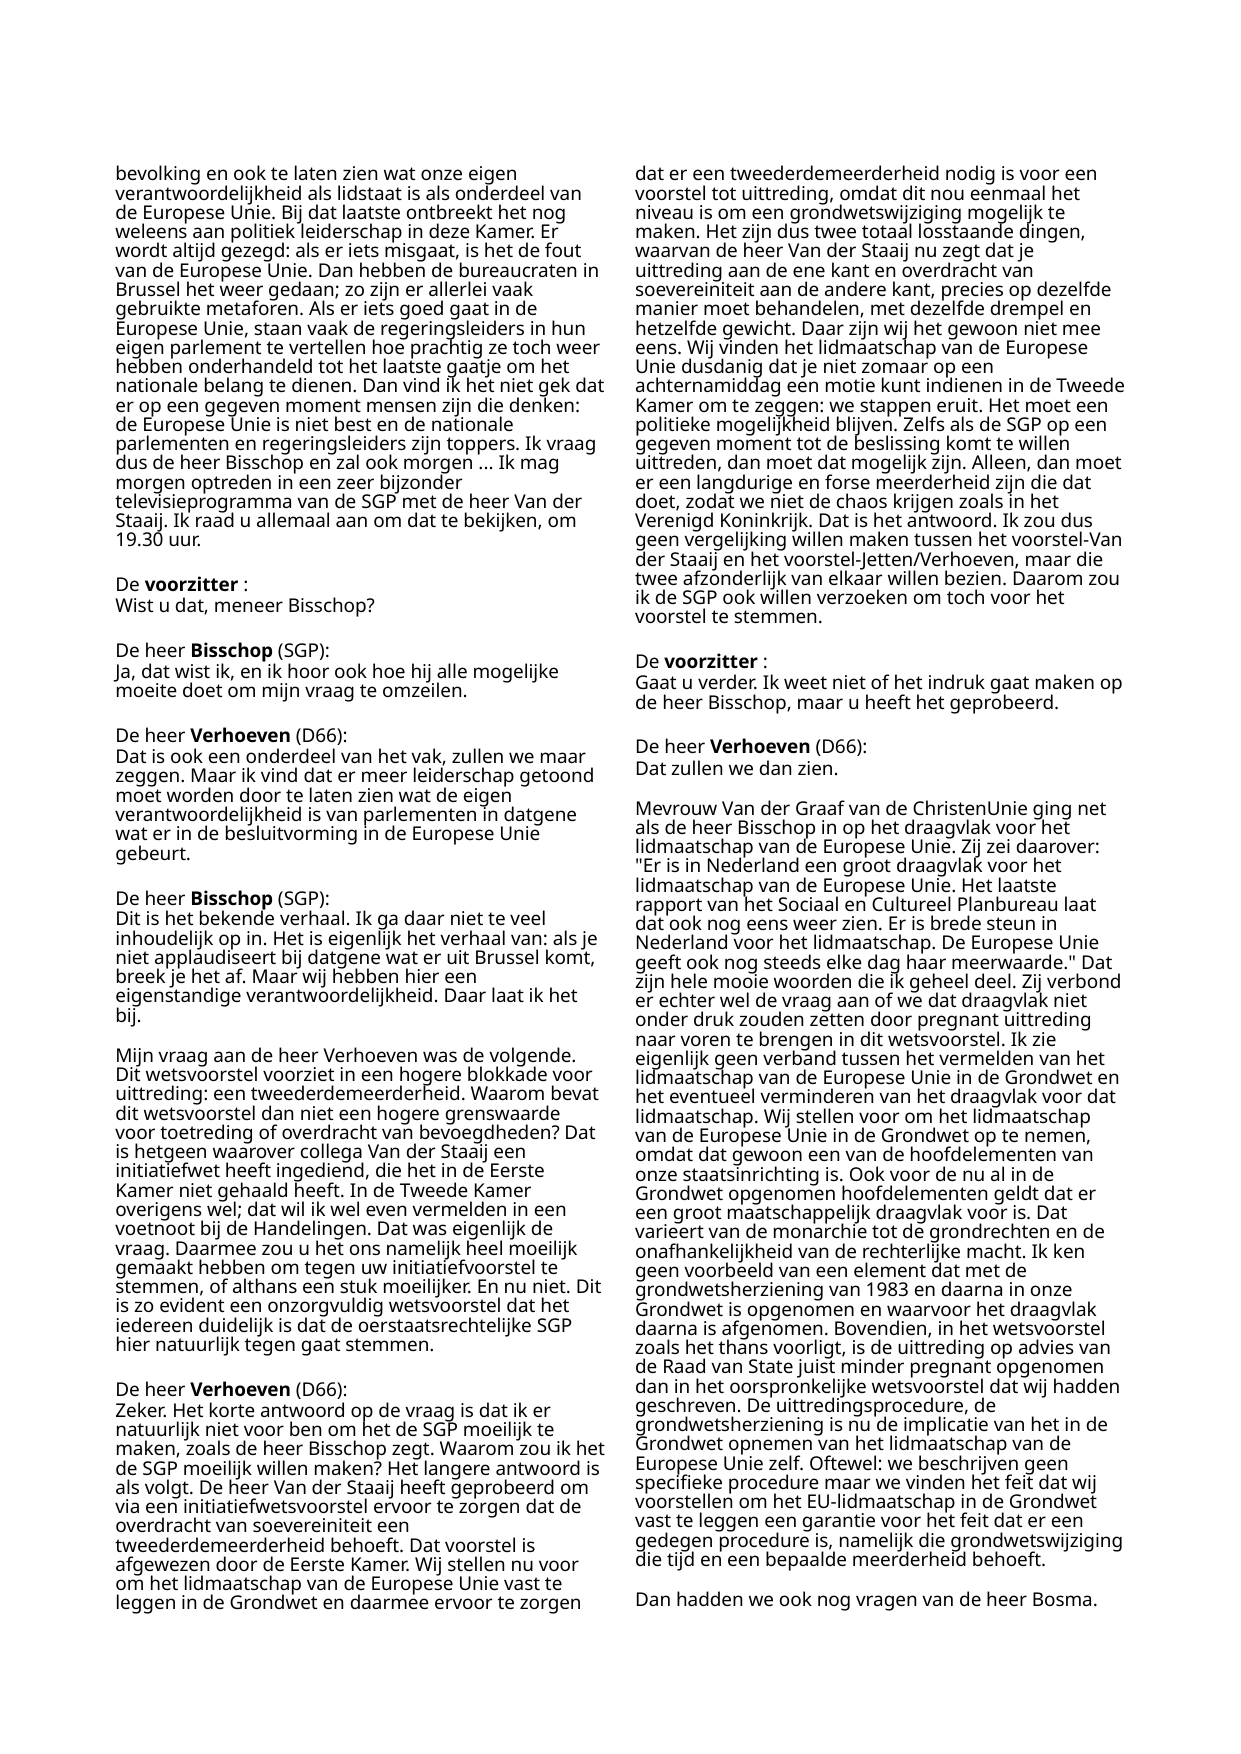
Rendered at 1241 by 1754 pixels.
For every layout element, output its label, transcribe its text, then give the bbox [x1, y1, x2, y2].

text dat er een tweederdemeerderheid nodig is voor een voorstel tot uittreding, omdat dit nou eenmaal het niveau is om een grondwetswijziging mogelijk te maken. Het zijn dus twee totaal losstaande dingen, waarvan de heer Van der Staaij nu zegt dat je uittreding aan de ene kant en overdracht van soevereiniteit aan de andere kant, precies op dezelfde manier moet behandelen, met dezelfde drempel en hetzelfde gewicht. Daar zijn wij het gewoon niet mee eens. Wij vinden het lidmaatschap van de Europese Unie dusdanig dat je niet zomaar op een achternamiddag een motie kunt indienen in de Tweede Kamer om te zeggen: we stappen eruit. Het moet een politieke mogelijkheid blijven. Zelfs als de SGP op een gegeven moment tot de beslissing komt te willen uittreden, dan moet dat mogelijk zijn. Alleen, dan moet er een langdurige en forse meerderheid zijn die dat doet, zodat we niet de chaos krijgen zoals in het Verenigd Koninkrijk. Dat is het antwoord. Ik zou dus geen vergelijking willen maken tussen het voorstel-Van der Staaij en het voorstel-Jetten/Verhoeven, maar die twee afzonderlijk van elkaar willen bezien. Daarom zou ik de SGP ook willen verzoeken om toch voor het voorstel te stemmen. [635, 165, 1125, 628]
text Dan hadden we ook nog vragen van de heer Bosma. [635, 1591, 1125, 1610]
text Ja, dat wist ik, en ik hoor ook hoe hij alle mogelijke moeite doet om mijn vraag te omzeilen. [115, 663, 605, 702]
text Mijn vraag aan de heer Verhoeven was de volgende. Dit wetsvoorstel voorziet in een hogere blokkade voor uittreding: een tweederdemeerderheid. Waarom bevat dit wetsvoorstel dan niet een hogere grenswaarde voor toetreding of overdracht van bevoegdheden? Dat is hetgeen waarover collega Van der Staaij een initiatiefwet heeft ingediend, die het in de Eerste Kamer niet gehaald heeft. In de Tweede Kamer overigens wel; dat wil ik wel even vermelden in een voetnoot bij de Handelingen. Dat was eigenlijk de vraag. Daarmee zou u het ons namelijk heel moeilijk gemaakt hebben om tegen uw initiatiefvoorstel te stemmen, of althans een stuk moeilijker. En nu niet. Dit is zo evident een onzorgvuldig wetsvoorstel dat het iedereen duidelijk is dat de oerstaatsrechtelijke SGP hier natuurlijk tegen gaat stemmen. [115, 1047, 605, 1355]
text De voorzitter : [115, 572, 605, 597]
text De heer Bisschop (SGP): [115, 637, 605, 663]
text Dit is het bekende verhaal. Ik ga daar niet te veel inhoudelijk op in. Het is eigenlijk het verhaal van: als je niet applaudiseert bij datgene wat er uit Brussel komt, breek je het af. Maar wij hebben hier een eigenstandige verantwoordelijkheid. Daar laat ik het bij. [115, 910, 605, 1026]
text Dat zullen we dan zien. [635, 759, 1125, 779]
text bevolking en ook te laten zien wat onze eigen verantwoordelijkheid als lidstaat is als onderdeel van de Europese Unie. Bij dat laatste ontbreekt het nog weleens aan politiek leiderschap in deze Kamer. Er wordt altijd gezegd: als er iets misgaat, is het de fout van de Europese Unie. Dan hebben de bureaucraten in Brussel het weer gedaan; zo zijn er allerlei vaak gebruikte metaforen. Als er iets goed gaat in de Europese Unie, staan vaak de regeringsleiders in hun eigen parlement te vertellen hoe prachtig ze toch weer hebben onderhandeld tot het laatste gaatje om het nationale belang te dienen. Dan vind ik het niet gek dat er op een gegeven moment mensen zijn die denken: de Europese Unie is niet best en de nationale parlementen en regeringsleiders zijn toppers. Ik vraag dus de heer Bisschop en zal ook morgen ... Ik mag morgen optreden in een zeer bijzonder televisieprogramma van de SGP met de heer Van der Staaij. Ik raad u allemaal aan om dat te bekijken, om 19.30 uur. [115, 165, 605, 551]
text Mevrouw Van der Graaf van de ChristenUnie ging net als de heer Bisschop in op het draagvlak voor het lidmaatschap van de Europese Unie. Zij zei daarover: "Er is in Nederland een groot draagvlak voor het lidmaatschap van de Europese Unie. Het laatste rapport van het Sociaal en Cultureel Planbureau laat dat ook nog eens weer zien. Er is brede steun in Nederland voor het lidmaatschap. De Europese Unie geeft ook nog steeds elke dag haar meerwaarde." Dat zijn hele mooie woorden die ik geheel deel. Zij verbond er echter wel de vraag aan of we dat draagvlak niet onder druk zouden zetten door pregnant uittreding naar voren te brengen in dit wetsvoorstel. Ik zie eigenlijk geen verband tussen het vermelden van het lidmaatschap van de Europese Unie in de Grondwet en het eventueel verminderen van het draagvlak voor dat lidmaatschap. Wij stellen voor om het lidmaatschap van de Europese Unie in de Grondwet op te nemen, omdat dat gewoon een van de hoofdelementen van onze staatsinrichting is. Ook voor de nu al in de Grondwet opgenomen hoofdelementen geldt dat er een groot maatschappelijk draagvlak voor is. Dat varieert van de monarchie tot de grondrechten en de onafhankelijkheid van de rechterlijke macht. Ik ken geen voorbeeld van een element dat met de grondwetsherziening van 1983 en daarna in onze Grondwet is opgenomen en waarvoor het draagvlak daarna is afgenomen. Bovendien, in het wetsvoorstel zoals het thans voorligt, is de uittreding op advies van de Raad van State juist minder pregnant opgenomen dan in het oorspronkelijke wetsvoorstel dat wij hadden geschreven. De uittredingsprocedure, de grondwetsherziening is nu de implicatie van het in de Grondwet opnemen van het lidmaatschap van de Europese Unie zelf. Oftewel: we beschrijven geen specifieke procedure maar we vinden het feit dat wij voorstellen om het EU-lidmaatschap in de Grondwet vast te leggen een garantie voor het feit dat er een gedegen procedure is, namelijk die grondwetswijziging die tijd en een bepaalde meerderheid behoeft. [635, 799, 1125, 1570]
text De heer Verhoeven (D66): [635, 734, 1125, 759]
text Gaat u verder. Ik weet niet of het indruk gaat maken op de heer Bisschop, maar u heeft het geprobeerd. [635, 674, 1125, 713]
text Wist u dat, meneer Bisschop? [115, 597, 605, 617]
text De heer Verhoeven (D66): [115, 722, 605, 748]
text Dat is ook een onderdeel van het vak, zullen we maar zeggen. Maar ik vind dat er meer leiderschap getoond moet worden door te laten zien wat de eigen verantwoordelijkheid is van parlementen in datgene wat er in de besluitvorming in de Europese Unie gebeurt. [115, 748, 605, 864]
text Zeker. Het korte antwoord op de vraag is dat ik er natuurlijk niet voor ben om het de SGP moeilijk te maken, zoals de heer Bisschop zegt. Waarom zou ik het de SGP moeilijk willen maken? Het langere antwoord is als volgt. De heer Van der Staaij heeft geprobeerd om via een initiatiefwetsvoorstel ervoor te zorgen dat de overdracht van soevereiniteit een tweederdemeerderheid behoeft. Dat voorstel is afgewezen door de Eerste Kamer. Wij stellen nu voor om het lidmaatschap van de Europese Unie vast te leggen in de Grondwet en daarmee ervoor te zorgen [115, 1402, 605, 1614]
text De heer Verhoeven (D66): [115, 1376, 605, 1402]
text De voorzitter : [635, 649, 1125, 674]
text De heer Bisschop (SGP): [115, 885, 605, 910]
